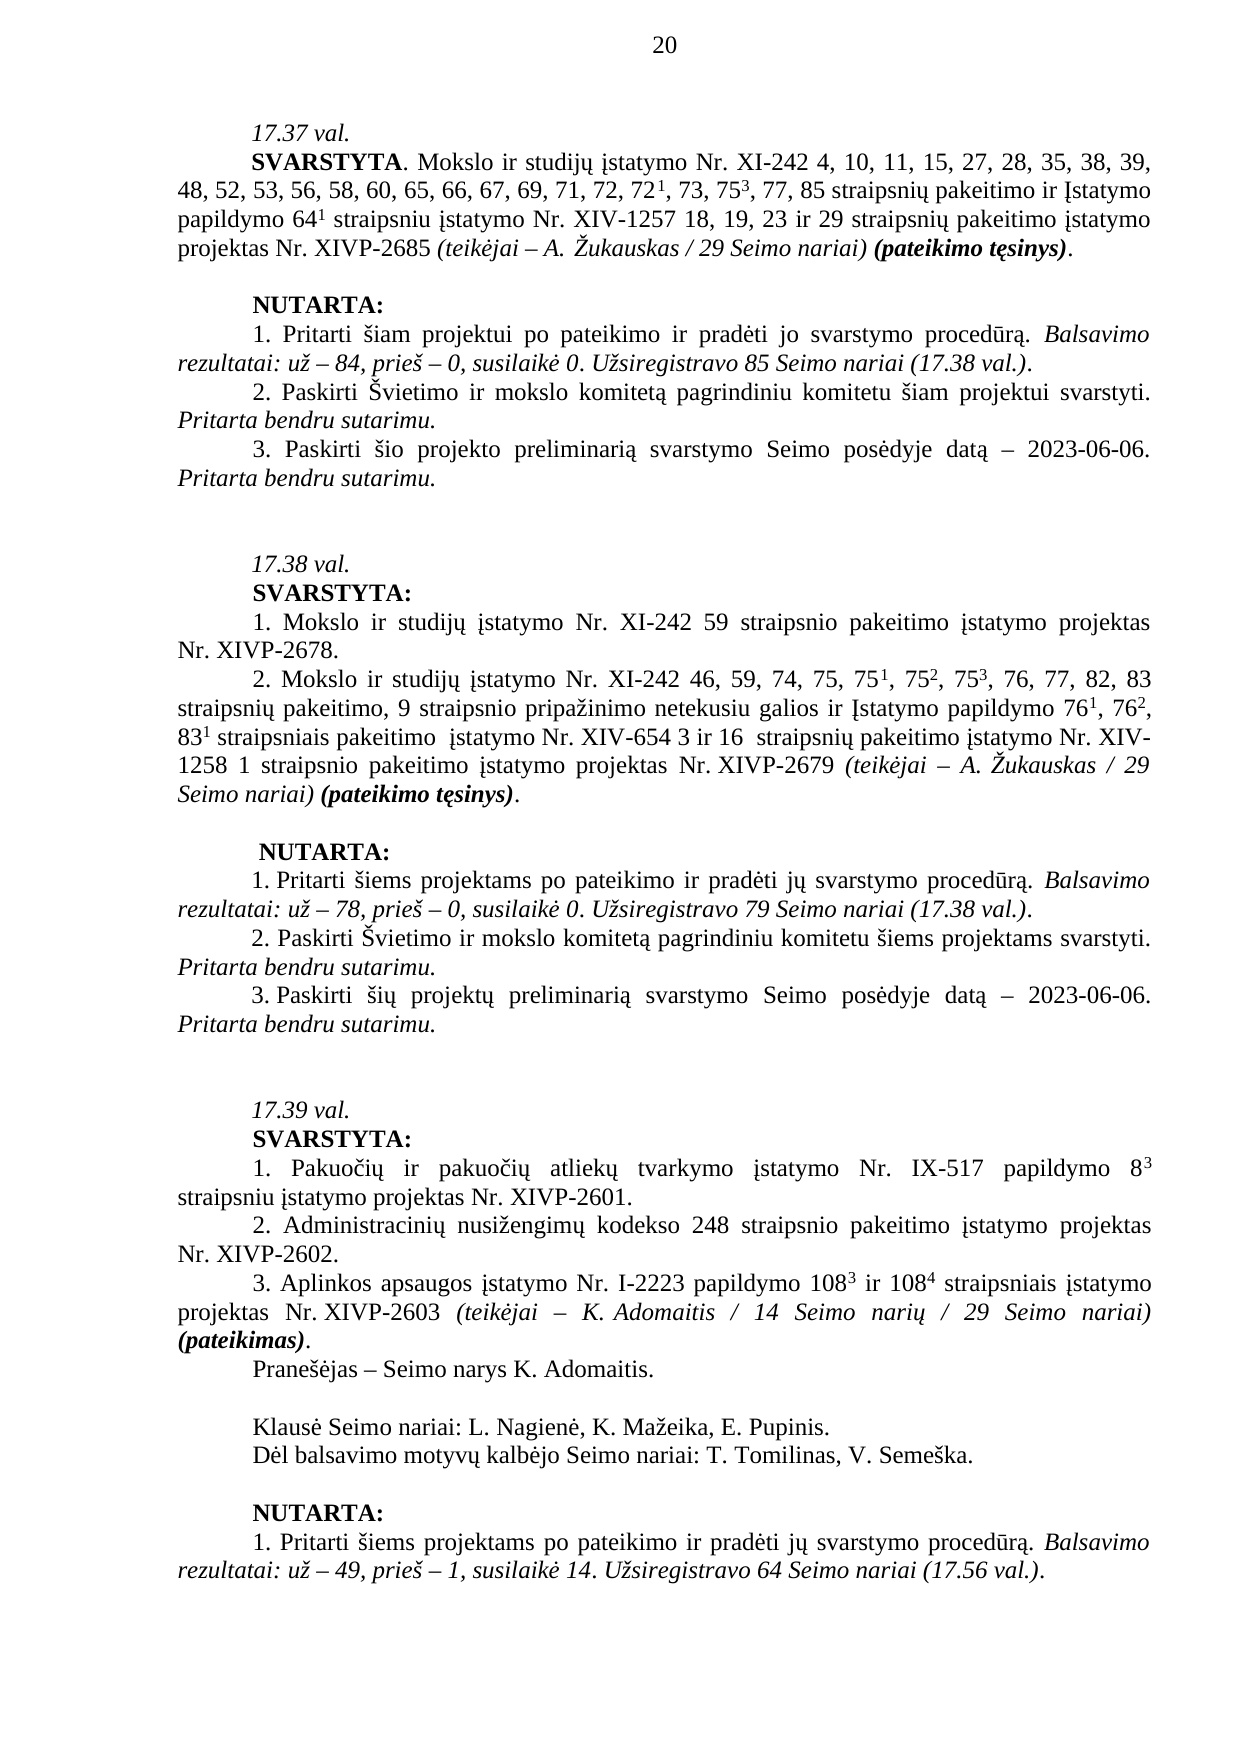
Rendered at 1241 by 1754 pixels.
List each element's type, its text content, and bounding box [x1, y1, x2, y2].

text Klausė Seimo nariai: L. Nagienė, K. Mažeika, E. Pupinis. [177, 1412, 1152, 1441]
text 2. Paskirti Švietimo ir mokslo komitetą pagrindiniu komitetu šiam projektui svarstyti. Pritarta bendru sutarimu. [177, 377, 1152, 434]
text SVARSTYTA. Mokslo ir studijų įstatymo Nr. XI-242 4, 10, 11, 15, 27, 28, 35, 38, 39, 48, 52, 53, 56, 58, 60, 65, 66, 67, 69, 71, 72, 721, 73, 753, 77, 85 straipsnių pakeitimo ir Įstatymo papildymo 641 straipsniu įstatymo Nr. XIV-1257 18, 19, 23 ir 29 straipsnių pakeitimo įstatymo projektas Nr. XIVP-2685 (teikėjai – A. Žukauskas / 29 Seimo nariai) (pateikimo tęsinys). [177, 147, 1152, 262]
text 17.38 val. [177, 549, 1152, 578]
text 17.39 val. [177, 1096, 1152, 1124]
text SVARSTYTA: [177, 578, 1152, 607]
text NUTARTA: [177, 291, 1152, 319]
text 17.37 val. [177, 118, 1152, 147]
text 3. Paskirti šių projektų preliminarią svarstymo Seimo posėdyje datą – 2023-06-06. Pritarta bendru sutarimu. [177, 981, 1152, 1038]
text 1. Pakuočių ir pakuočių atliekų tvarkymo įstatymo Nr. IX-517 papildymo 83 straipsniu įstatymo projektas Nr. XIVP-2601. [177, 1153, 1152, 1211]
text 1. Pritarti šiam projektui po pateikimo ir pradėti jo svarstymo procedūrą. Balsavimo rezultatai: už – 84, prieš – 0, susilaikė 0. Užsiregistravo 85 Seimo nariai (17.38 val.). [177, 319, 1152, 377]
text Pranešėjas – Seimo narys K. Adomaitis. [177, 1354, 1152, 1383]
text SVARSTYTA: [177, 1124, 1152, 1153]
text 1. Mokslo ir studijų įstatymo Nr. XI-242 59 straipsnio pakeitimo įstatymo projektas Nr. XIVP-2678. [177, 607, 1152, 664]
text 2. Mokslo ir studijų įstatymo Nr. XI-242 46, 59, 74, 75, 751, 752, 753, 76, 77, 82, 83 straipsnių pakeitimo, 9 straipsnio pripažinimo netekusiu galios ir Įstatymo papildymo 761, 762, 831 straipsniais pakeitimo įstatymo Nr. XIV-654 3 ir 16 straipsnių pakeitimo įstatymo Nr. XIV-1258 1 straipsnio pakeitimo įstatymo projektas Nr. XIVP-2679 (teikėjai – A. Žukauskas / 29 Seimo nariai) (pateikimo tęsinys). [177, 664, 1152, 808]
text 3. Paskirti šio projekto preliminarią svarstymo Seimo posėdyje datą – 2023-06-06. Pritarta bendru sutarimu. [177, 434, 1152, 492]
text 1. Pritarti šiems projektams po pateikimo ir pradėti jų svarstymo procedūrą. Balsavimo rezultatai: už – 78, prieš – 0, susilaikė 0. Užsiregistravo 79 Seimo nariai (17.38 val.). [177, 866, 1152, 923]
text 3. Aplinkos apsaugos įstatymo Nr. I-2223 papildymo 1083 ir 1084 straipsniais įstatymo projektas Nr. XIVP-2603 (teikėjai – K. Adomaitis / 14 Seimo narių / 29 Seimo nariai) (pateikimas). [177, 1268, 1152, 1354]
text NUTARTA: [177, 1498, 1152, 1527]
text 2. Administracinių nusižengimų kodekso 248 straipsnio pakeitimo įstatymo projektas Nr. XIVP-2602. [177, 1211, 1152, 1268]
text 1. Pritarti šiems projektams po pateikimo ir pradėti jų svarstymo procedūrą. Balsavimo rezultatai: už – 49, prieš – 1, susilaikė 14. Užsiregistravo 64 Seimo nariai (17.56 val.). [177, 1527, 1152, 1584]
text 2. Paskirti Švietimo ir mokslo komitetą pagrindiniu komitetu šiems projektams svarstyti. Pritarta bendru sutarimu. [177, 923, 1152, 981]
text Dėl balsavimo motyvų kalbėjo Seimo nariai: T. Tomilinas, V. Semeška. [177, 1441, 1152, 1469]
text NUTARTA: [177, 837, 1152, 866]
